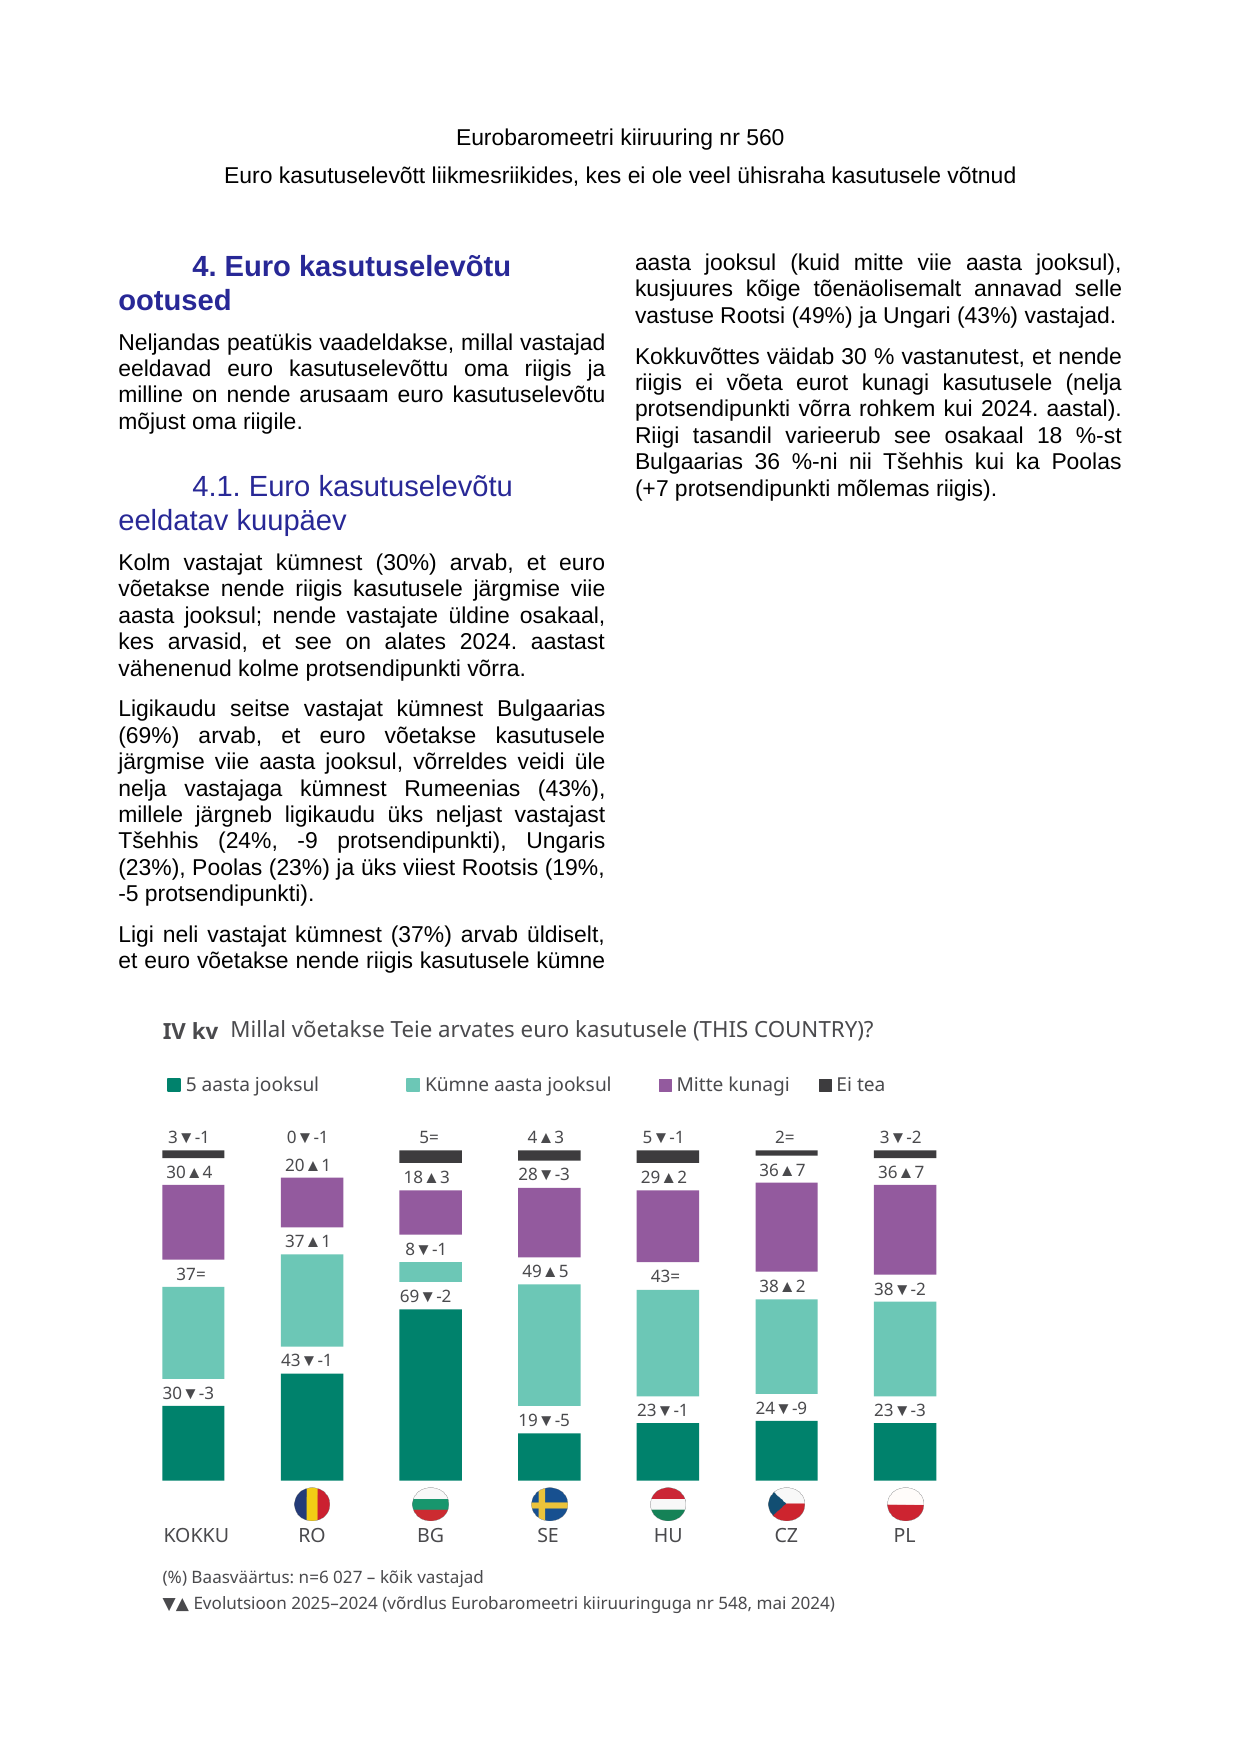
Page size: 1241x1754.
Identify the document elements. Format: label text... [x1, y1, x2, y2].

text aasta jooksul (kuid mitte viie aasta jooksul), kusjuures kõige tõenäolisemalt annavad selle vastuse Rootsi (49%) ja Ungari (43%) vastajad. [635, 249, 1122, 328]
text Ligikaudu seitse vastajat kümnest Bulgaarias (69%) arvab, et euro võetakse kasutusele järgmise viie aasta jooksul, võrreldes veidi üle nelja vastajaga kümnest Rumeenias (43%), millele järgneb ligikaudu üks neljast vastajast Tšehhis (24%, -9 protsendipunkti), Ungaris (23%), Poolas (23%) ja üks viiest Rootsis (19%, -5 protsendipunkti). [118, 695, 605, 906]
picture [412, 1487, 449, 1521]
text Neljandas peatükis vaadeldakse, millal vastajad eeldavad euro kasutuselevõttu oma riigis ja milline on nende arusaam euro kasutuselevõtu mõjust oma riigile. [118, 329, 605, 434]
text Kokkuvõttes väidab 30 % vastanutest, et nende riigis ei võeta eurot kunagi kasutusele (nelja protsendipunkti võrra rohkem kui 2024. aastal). Riigi tasandil varieerub see osakaal 18 %-st Bulgaarias 36 %-ni nii Tšehhis kui ka Poolas (+7 protsendipunkti mõlemas riigis). [635, 343, 1122, 501]
picture [768, 1487, 805, 1521]
picture [887, 1487, 924, 1521]
subtitle 4. Euro kasutuselevõtu ootused [118, 249, 605, 316]
picture [294, 1487, 330, 1521]
subtitle 4.1. Euro kasutuselevõtu eeldatav kuupäev [118, 469, 605, 537]
picture [531, 1487, 568, 1521]
picture [650, 1487, 686, 1521]
text Kolm vastajat kümnest (30%) arvab, et euro võetakse nende riigis kasutusele järgmise viie aasta jooksul; nende vastajate üldine osakaal, kes arvasid, et see on alates 2024. aastast vähenenud kolme protsendipunkti võrra. [118, 549, 605, 681]
text Ligi neli vastajat kümnest (37%) arvab üldiselt, et euro võetakse nende riigis kasutusele kümne [118, 921, 605, 973]
